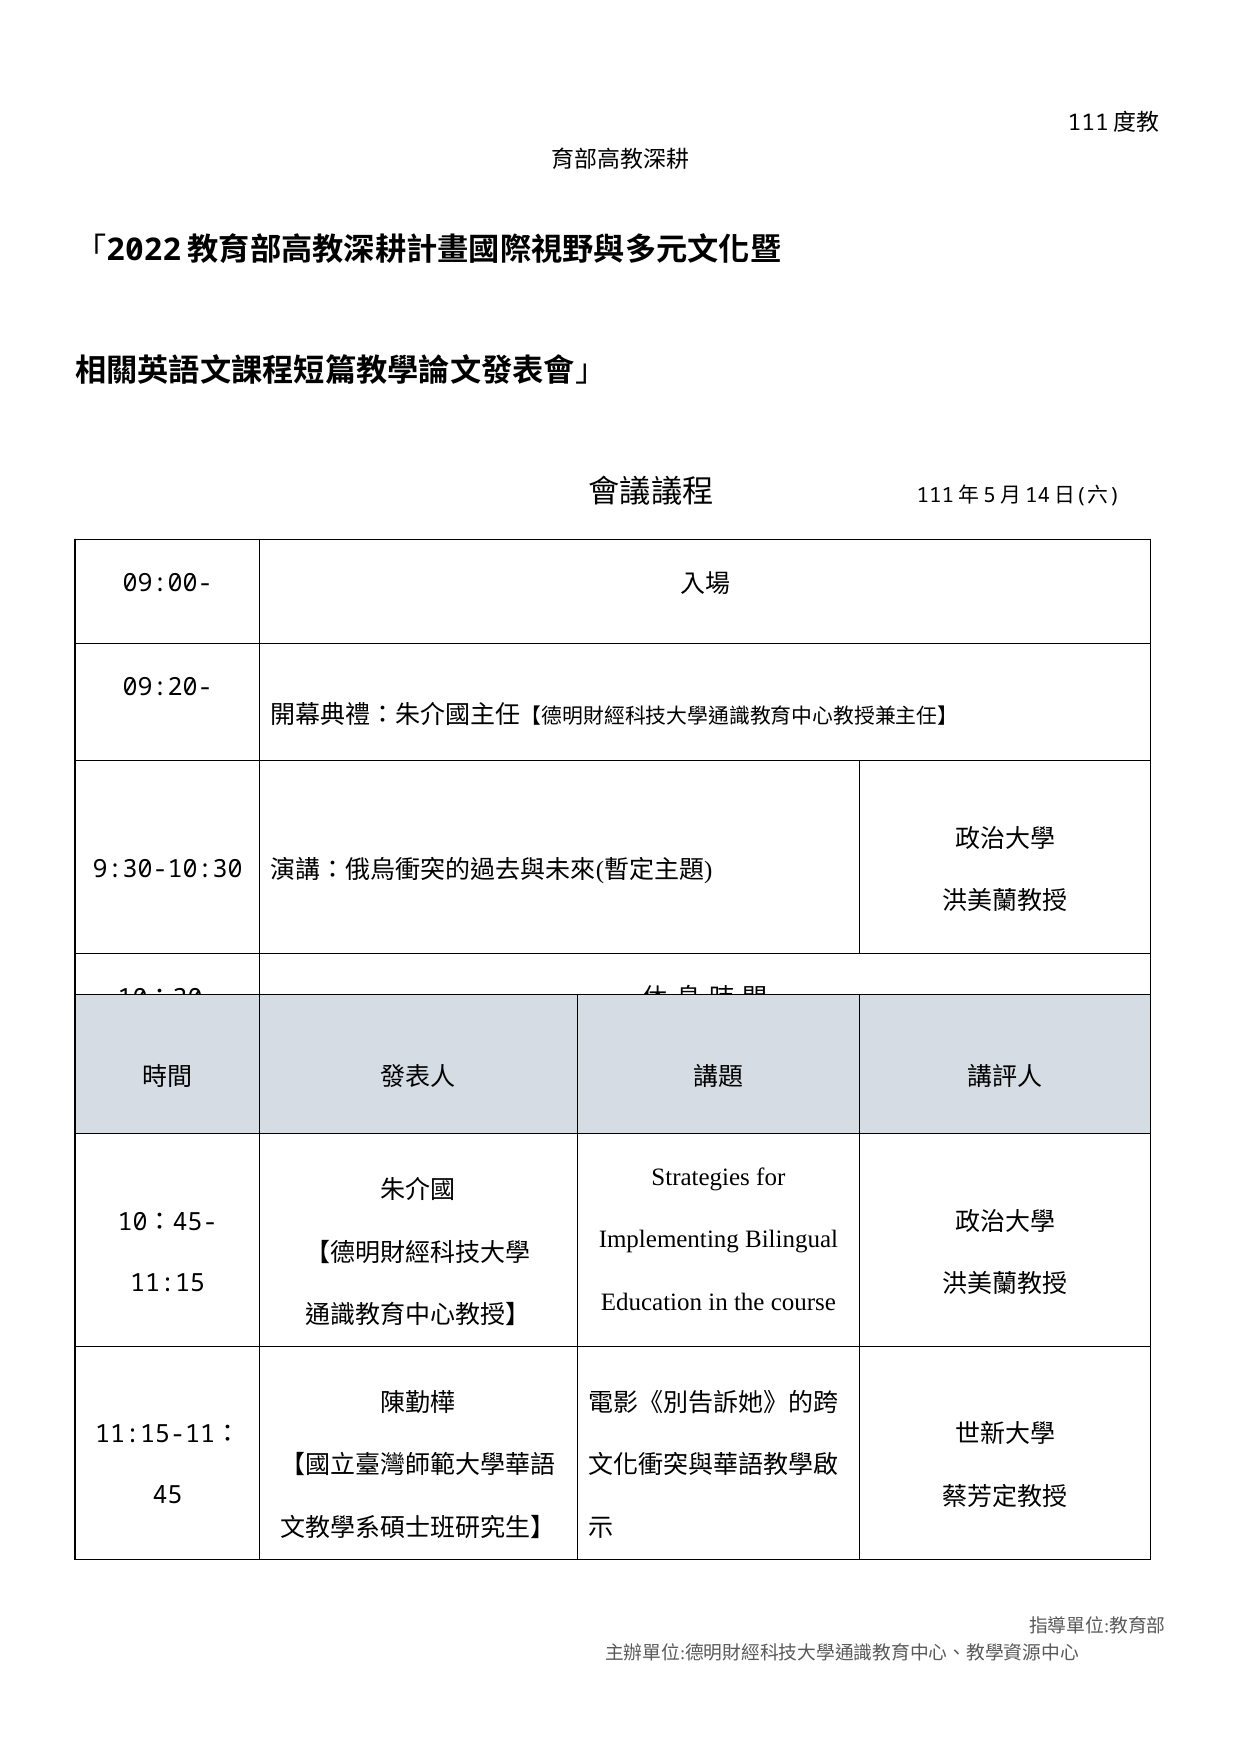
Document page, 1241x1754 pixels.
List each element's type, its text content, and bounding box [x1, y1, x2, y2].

table_cell 政治大學 洪美蘭教授 [860, 761, 1150, 953]
table_cell Strategies for Implementing Bilingual Education in the course of International thinking and multi-culturalism [578, 1134, 859, 1346]
table_cell 10：30-10:45 [76, 954, 259, 994]
table_cell 講題 [578, 995, 859, 1133]
text 相關英語文課程短篇教學論文發表會」 [75, 326, 1165, 388]
table_cell 世新大學 蔡芳定教授 [860, 1347, 1150, 1558]
text 「2022教育部高教深耕計畫國際視野與多元文化暨 [75, 205, 1165, 268]
table_cell 朱介國 【德明財經科技大學 通識教育中心教授】 [260, 1134, 577, 1346]
table_cell 時間 [76, 995, 259, 1133]
table_header 入場 [260, 540, 1150, 643]
table_cell 9:30-10:30 [76, 761, 259, 953]
table_cell 開幕典禮：朱介國主任【德明財經科技大學通識教育中心教授兼主任】 [260, 644, 1150, 760]
table_cell 演講：俄烏衝突的過去與未來(暫定主題) [260, 761, 859, 953]
table_cell 10：45-11:15 [76, 1134, 259, 1346]
table_cell 休息時間 [260, 954, 1150, 994]
text 會議議程 111年5月14日(六) [75, 447, 1165, 509]
table_cell 09:20-09:30 [76, 644, 259, 760]
table_header 09:00-09:20 [76, 540, 259, 643]
table_cell 陳勤樺 【國立臺灣師範大學華語文教學系碩士班研究生】 [260, 1347, 577, 1558]
table_cell 電影《別告訴她》的跨文化衝突與華語教學啟示 [578, 1347, 859, 1558]
table_cell 政治大學 洪美蘭教授 [860, 1134, 1150, 1346]
table_cell 11:15-11：45 [76, 1347, 259, 1558]
table_cell 講評人 [860, 995, 1150, 1133]
table_cell 發表人 [260, 995, 577, 1133]
